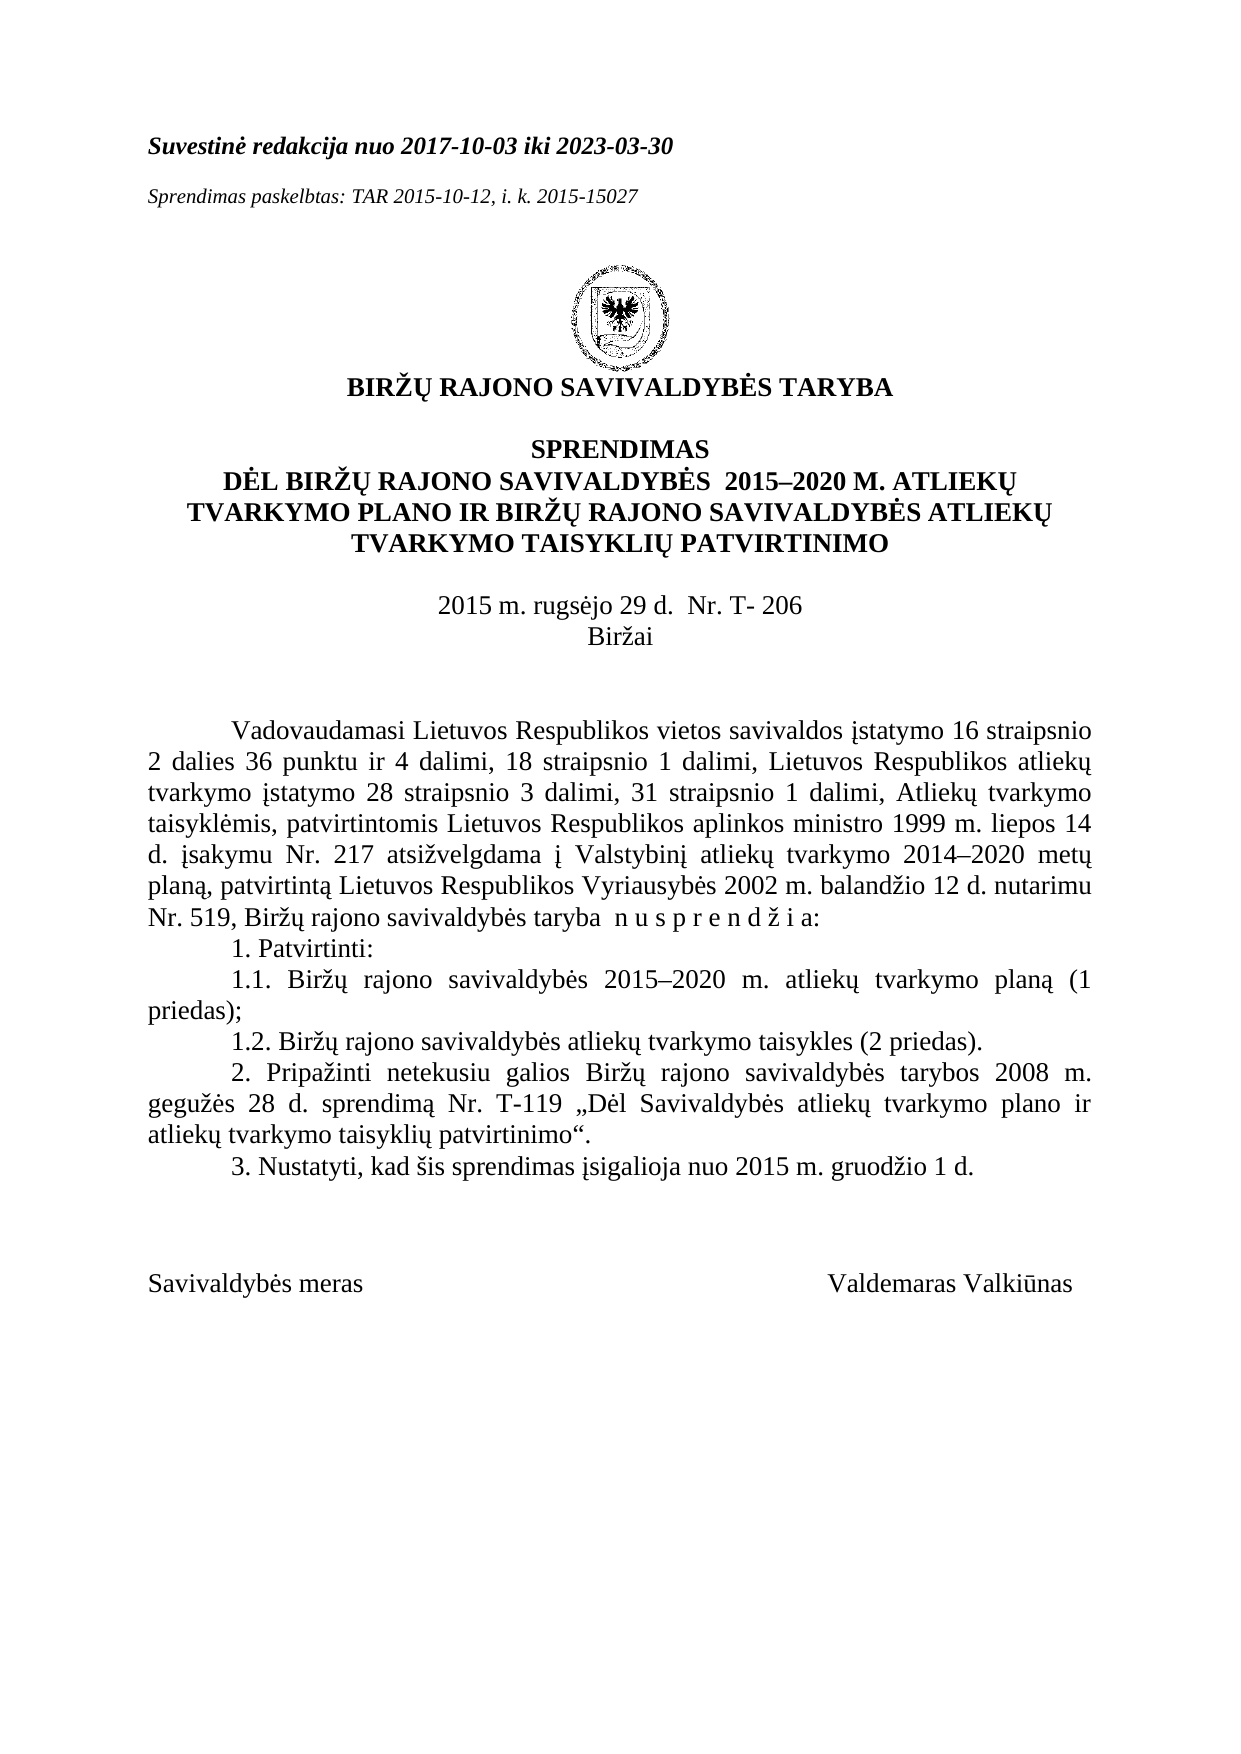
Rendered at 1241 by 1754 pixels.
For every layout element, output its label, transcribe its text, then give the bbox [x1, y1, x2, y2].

text Savivaldybės meras Valdemaras Valkiūnas [148, 1267, 1092, 1298]
text 1.1. Biržų rajono savivaldybės 2015–2020 m. atliekų tvarkymo planą (1 priedas); [148, 963, 1092, 1025]
text 2. Pripažinti netekusiu galios Biržų rajono savivaldybės tarybos 2008 m. gegužės 28 d. sprendimą Nr. T-119 „Dėl Savivaldybės atliekų tvarkymo plano ir atliekų tvarkymo taisyklių patvirtinimo“. [148, 1056, 1092, 1150]
text Suvestinė redakcija nuo 2017-10-03 iki 2023-03-30 [148, 131, 1092, 160]
text Biržai [148, 620, 1092, 651]
subtitle BIRŽŲ RAJONO SAVIVALDYBĖS TARYBA [148, 371, 1092, 402]
subtitle SPRENDIMAS [148, 433, 1092, 464]
text 3. Nustatyti, kad šis sprendimas įsigalioja nuo 2015 m. gruodžio 1 d. [148, 1150, 1092, 1181]
text 1. Patvirtinti: [148, 932, 1092, 963]
text 2015 m. rugsėjo 29 d. Nr. T- 206 [148, 589, 1092, 620]
text Sprendimas paskelbtas: TAR 2015-10-12, i. k. 2015-15027 [148, 184, 1092, 208]
text Vadovaudamasi Lietuvos Respublikos vietos savivaldos įstatymo 16 straipsnio 2 dalies 36 punktu ir 4 dalimi, 18 straipsnio 1 dalimi, Lietuvos Respublikos atliekų tvarkymo įstatymo 28 straipsnio 3 dalimi, 31 straipsnio 1 dalimi, Atliekų tvarkymo taisyklėmis, patvirtintomis Lietuvos Respublikos aplinkos ministro 1999 m. liepos 14 d. įsakymu Nr. 217 atsižvelgdama į Valstybinį atliekų tvarkymo 2014–2020 metų planą, patvirtintą Lietuvos Respublikos Vyriausybės 2002 m. balandžio 12 d. nutarimu Nr. 519, Biržų rajono savivaldybės taryba n u s p r e n d ž i a: [148, 714, 1092, 932]
text DĖL BIRŽŲ RAJONO SAVIVALDYBĖS 2015–2020 M. ATLIEKŲ TVARKYMO PLANO IR BIRŽŲ RAJONO SAVIVALDYBĖS ATLIEKŲ TVARKYMO TAISYKLIŲ PATVIRTINIMO [148, 464, 1092, 558]
text 1.2. Biržų rajono savivaldybės atliekų tvarkymo taisykles (2 priedas). [148, 1025, 1092, 1056]
